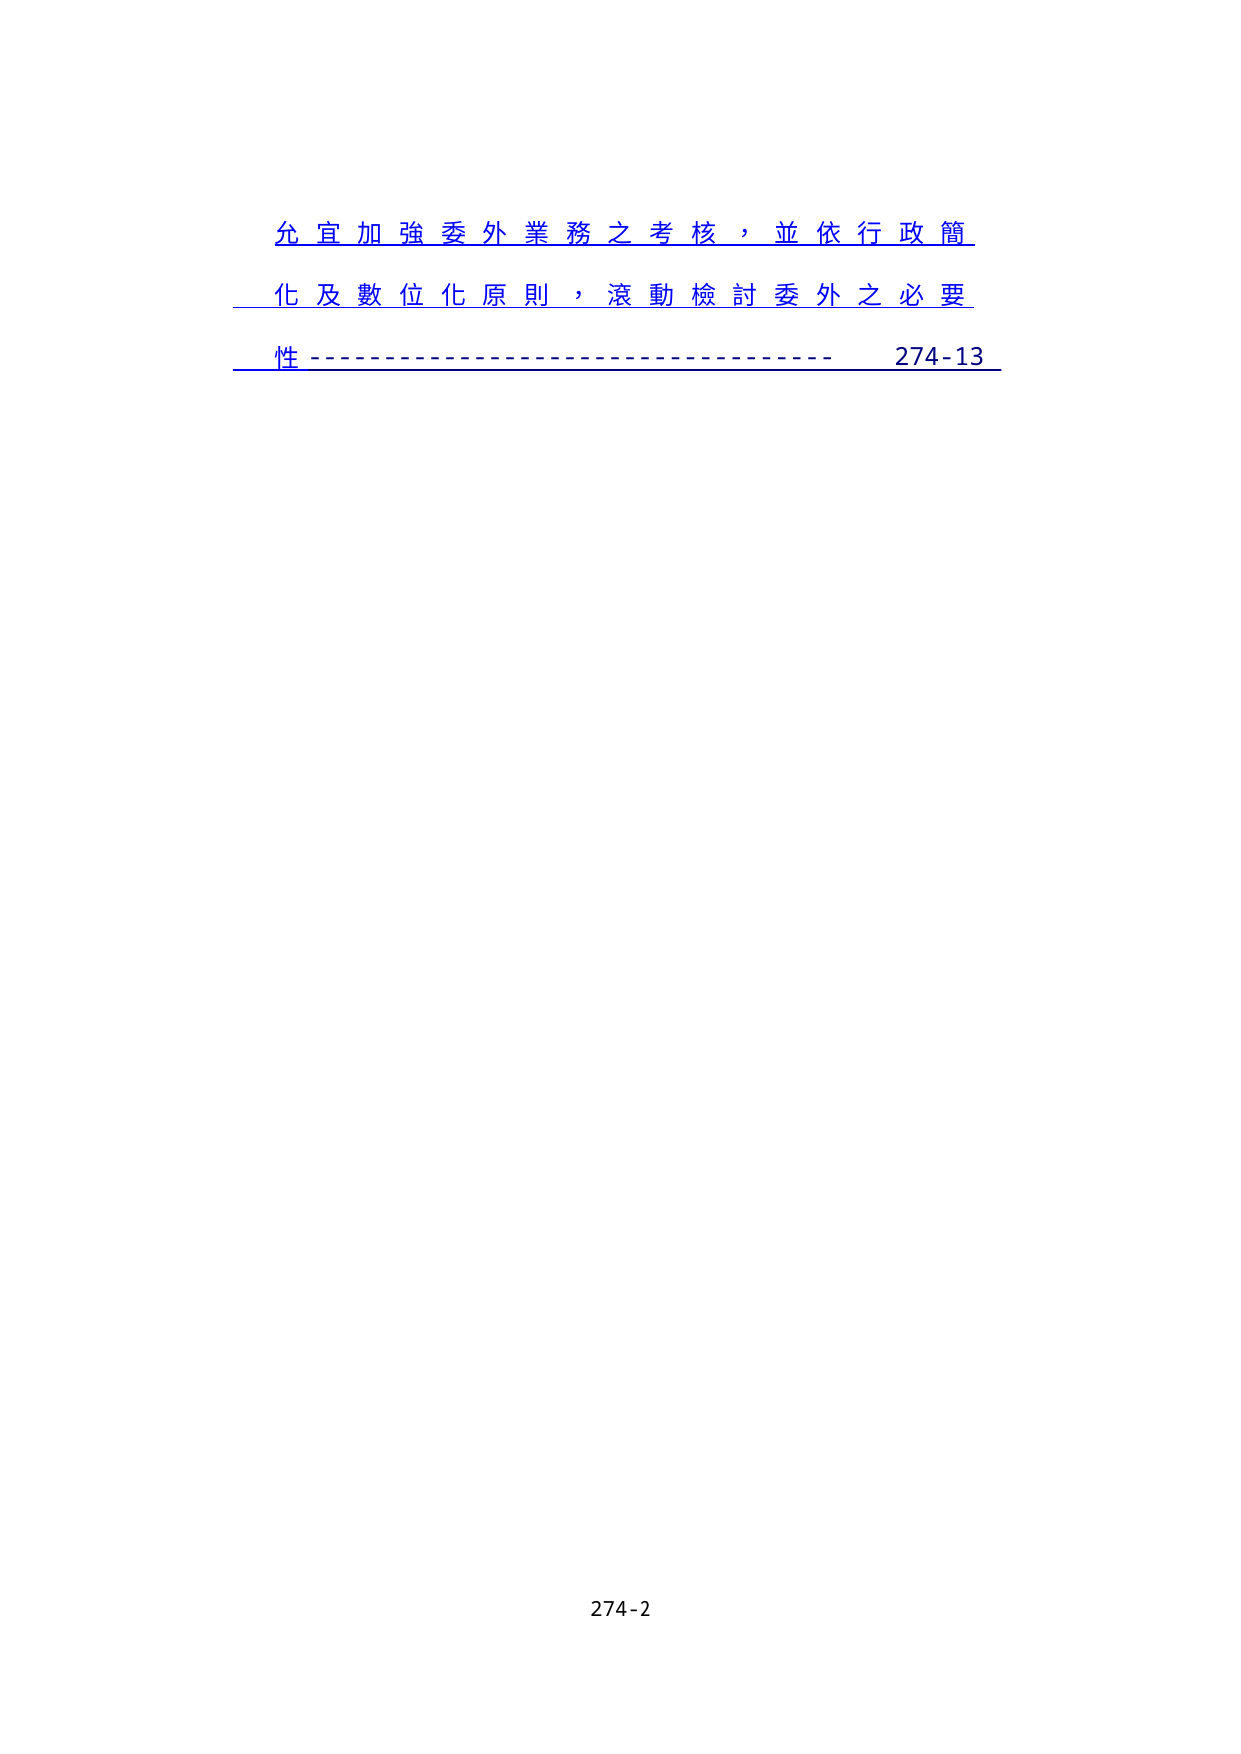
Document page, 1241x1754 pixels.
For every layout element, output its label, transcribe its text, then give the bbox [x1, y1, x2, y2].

text 五、112年度增加雲端客服系統委託外包費，允宜加強委外業務之考核，並依行政簡化及數位化原則，滾動檢討委外之必要性 274-13 [183, 189, 1002, 377]
